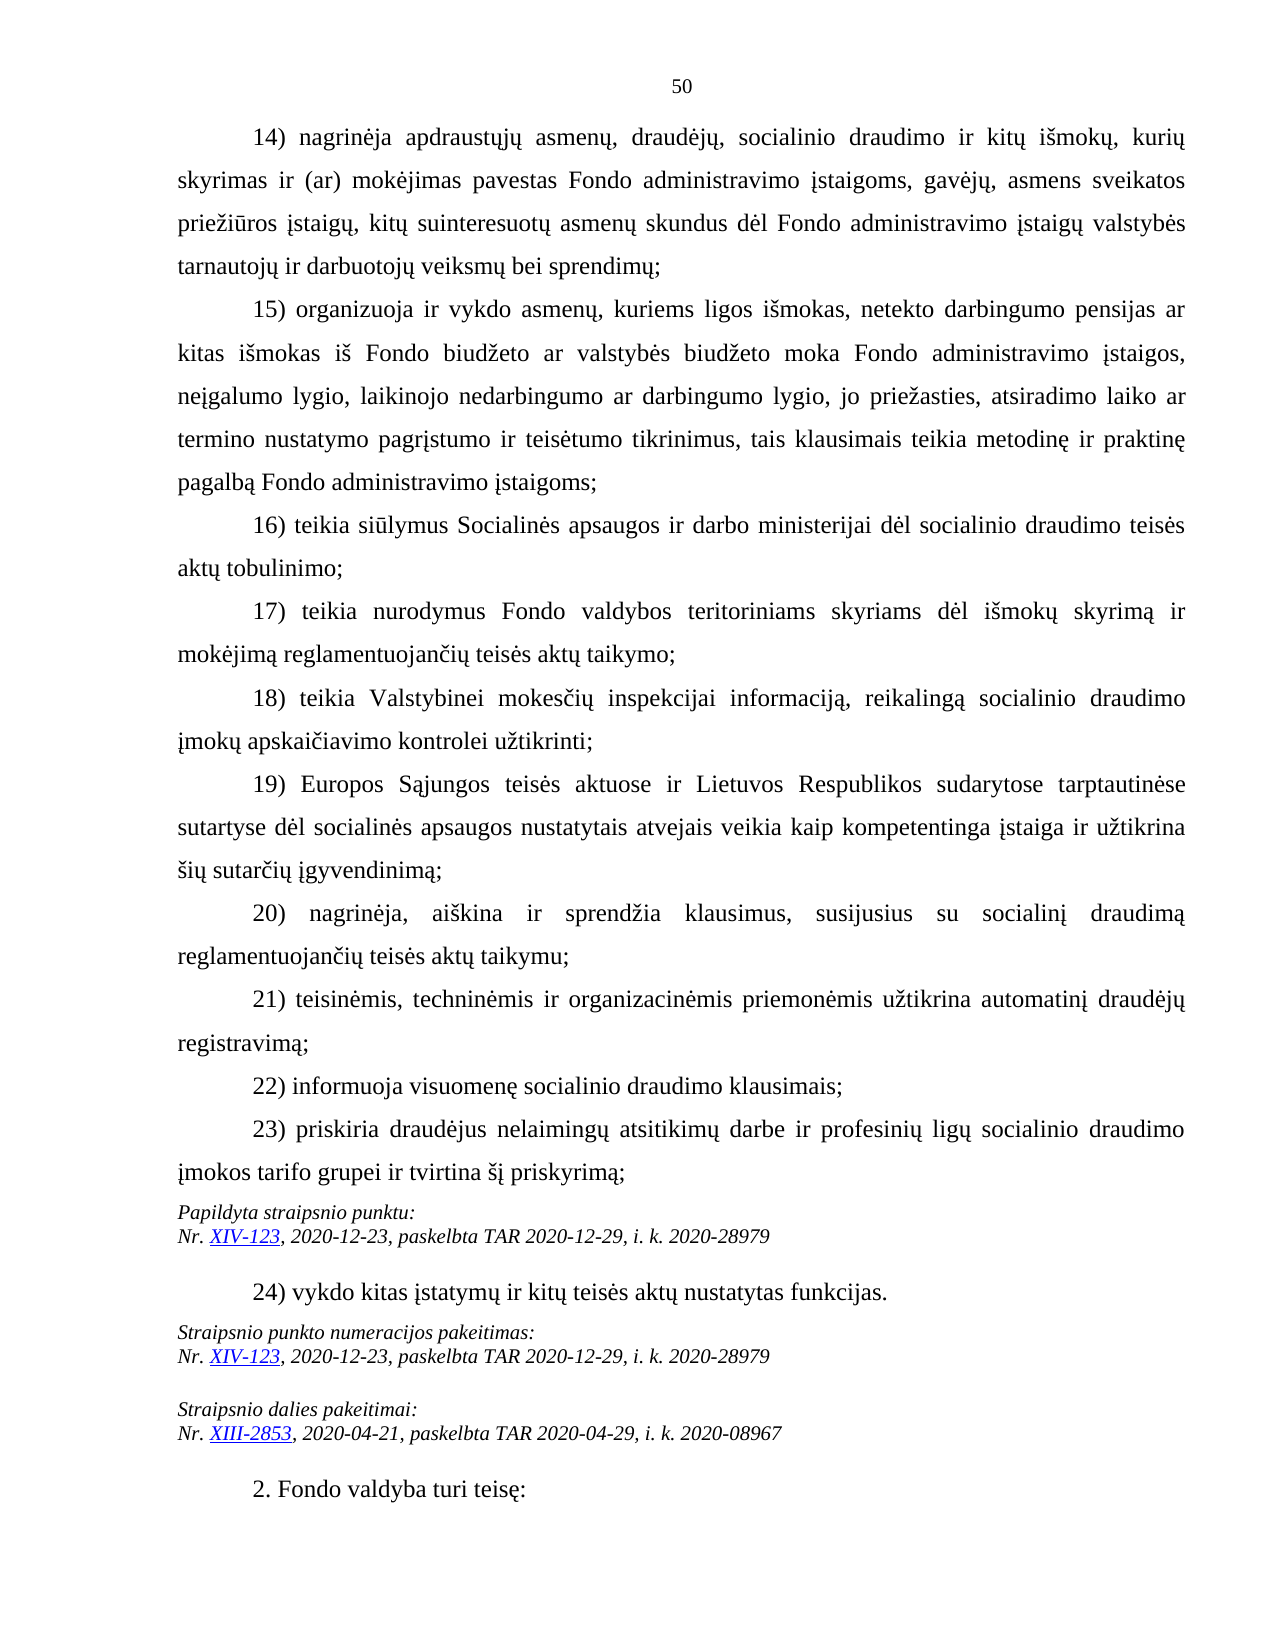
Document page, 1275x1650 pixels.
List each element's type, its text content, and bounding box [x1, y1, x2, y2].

text 19) Europos Sąjungos teisės aktuose ir Lietuvos Respublikos sudarytose tarptautinėse sutartyse dėl socialinės apsaugos nustatytais atvejais veikia kaip kompetentinga įstaiga ir užtikrina šių sutarčių įgyvendinimą; [177, 769, 1186, 884]
text Nr. XIII-2853, 2020-04-21, paskelbta TAR 2020-04-29, i. k. 2020-08967 [177, 1421, 1186, 1445]
text 16) teikia siūlymus Socialinės apsaugos ir darbo ministerijai dėl socialinio draudimo teisės aktų tobulinimo; [177, 510, 1186, 582]
text 18) teikia Valstybinei mokesčių inspekcijai informaciją, reikalingą socialinio draudimo įmokų apskaičiavimo kontrolei užtikrinti; [177, 683, 1186, 754]
text 20) nagrinėja, aiškina ir sprendžia klausimus, susijusius su socialinį draudimą reglamentuojančių teisės aktų taikymu; [177, 898, 1186, 970]
text 15) organizuoja ir vykdo asmenų, kuriems ligos išmokas, netekto darbingumo pensijas ar kitas išmokas iš Fondo biudžeto ar valstybės biudžeto moka Fondo administravimo įstaigos, neįgalumo lygio, laikinojo nedarbingumo ar darbingumo lygio, jo priežasties, atsiradimo laiko ar termino nustatymo pagrįstumo ir teisėtumo tikrinimus, tais klausimais teikia metodinę ir praktinę pagalbą Fondo administravimo įstaigoms; [177, 294, 1186, 496]
text Papildyta straipsnio punktu: [177, 1200, 1186, 1224]
text 24) vykdo kitas įstatymų ir kitų teisės aktų nustatytas funkcijas. [177, 1277, 1186, 1306]
text Straipsnio punkto numeracijos pakeitimas: [177, 1320, 1186, 1344]
text Nr. XIV-123, 2020-12-23, paskelbta TAR 2020-12-29, i. k. 2020-28979 [177, 1224, 1186, 1248]
text 2. Fondo valdyba turi teisę: [177, 1474, 1186, 1503]
text 17) teikia nurodymus Fondo valdybos teritoriniams skyriams dėl išmokų skyrimą ir mokėjimą reglamentuojančių teisės aktų taikymo; [177, 596, 1186, 668]
text 14) nagrinėja apdraustųjų asmenų, draudėjų, socialinio draudimo ir kitų išmokų, kurių skyrimas ir (ar) mokėjimas pavestas Fondo administravimo įstaigoms, gavėjų, asmens sveikatos priežiūros įstaigų, kitų suinteresuotų asmenų skundus dėl Fondo administravimo įstaigų valstybės tarnautojų ir darbuotojų veiksmų bei sprendimų; [177, 122, 1186, 280]
text 21) teisinėmis, techninėmis ir organizacinėmis priemonėmis užtikrina automatinį draudėjų registravimą; [177, 984, 1186, 1056]
text 22) informuoja visuomenę socialinio draudimo klausimais; [177, 1071, 1186, 1099]
text Straipsnio dalies pakeitimai: [177, 1397, 1186, 1421]
text Nr. XIV-123, 2020-12-23, paskelbta TAR 2020-12-29, i. k. 2020-28979 [177, 1344, 1186, 1368]
text 23) priskiria draudėjus nelaimingų atsitikimų darbe ir profesinių ligų socialinio draudimo įmokos tarifo grupei ir tvirtina šį priskyrimą; [177, 1114, 1186, 1186]
